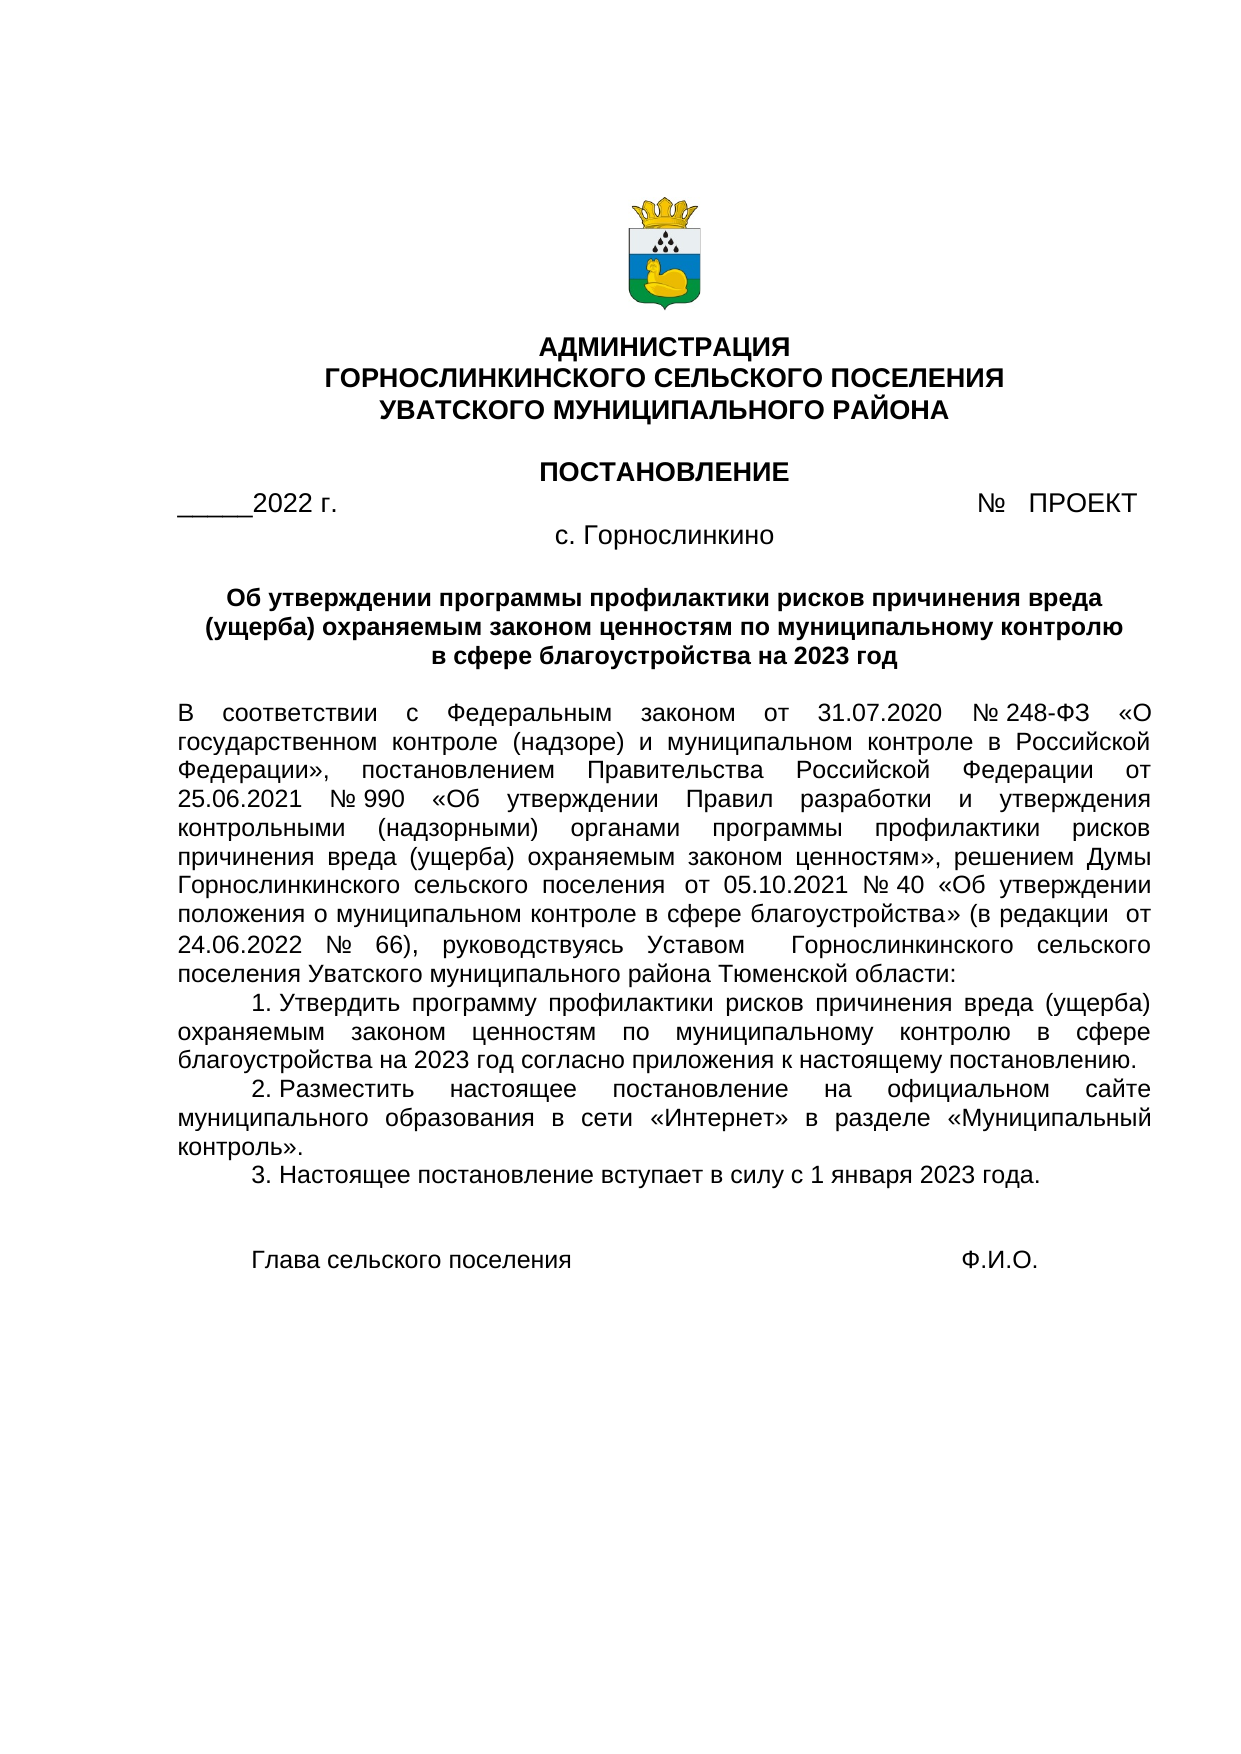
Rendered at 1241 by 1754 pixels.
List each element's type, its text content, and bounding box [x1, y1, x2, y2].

text УВАТСКОГО МУНИЦИПАЛЬНОГО РАЙОНА [177, 394, 1152, 425]
text ГОРНОСЛИНКИНСКОГО СЕЛЬСКОГО ПОСЕЛЕНИЯ [177, 362, 1152, 394]
text 2. Разместить настоящее постановление на официальном сайте муниципального образования в сети «Интернет» в разделе «Муниципальный контроль». [177, 1074, 1152, 1160]
text В соответствии с Федеральным законом от 31.07.2020 № 248-ФЗ «О государственном контроле (надзоре) и муниципальном контроле в Российской Федерации», постановлением Правительства Российской Федерации от 25.06.2021 № 990 «Об утверждении Правил разработки и утверждения контрольными (надзорными) органами программы профилактики рисков причинения вреда (ущерба) охраняемым законом ценностям», решением Думы Горнослинкинского сельского поселения от 05.10.2021 № 40 «Об утверждении положения о муниципальном контроле в сфере благоустройства» (в редакции от 24.06.2022 № 66), руководствуясь Уставом Горнослинкинского сельского поселения Уватского муниципального района Тюменской области: [177, 698, 1152, 988]
text АДМИНИСТРАЦИЯ [177, 331, 1152, 362]
text ПОСТАНОВЛЕНИЕ [177, 456, 1152, 487]
text _____2022 г. № ПРОЕКТ [177, 487, 1152, 519]
text Глава сельского поселения Ф.И.О. [177, 1245, 1152, 1274]
text 1. Утвердить программу профилактики рисков причинения вреда (ущерба) охраняемым законом ценностям по муниципальному контролю в сфере благоустройства на 2023 год согласно приложения к настоящему постановлению. [177, 988, 1152, 1074]
text в сфере благоустройства на 2023 год [177, 641, 1152, 670]
text с. Горнослинкино [177, 519, 1152, 550]
text Об утверждении программы профилактики рисков причинения вреда (ущерба) охраняемым законом ценностям по муниципальному контролю [177, 583, 1152, 641]
text 3. Настоящее постановление вступает в силу с 1 января 2023 года. [177, 1160, 1152, 1189]
